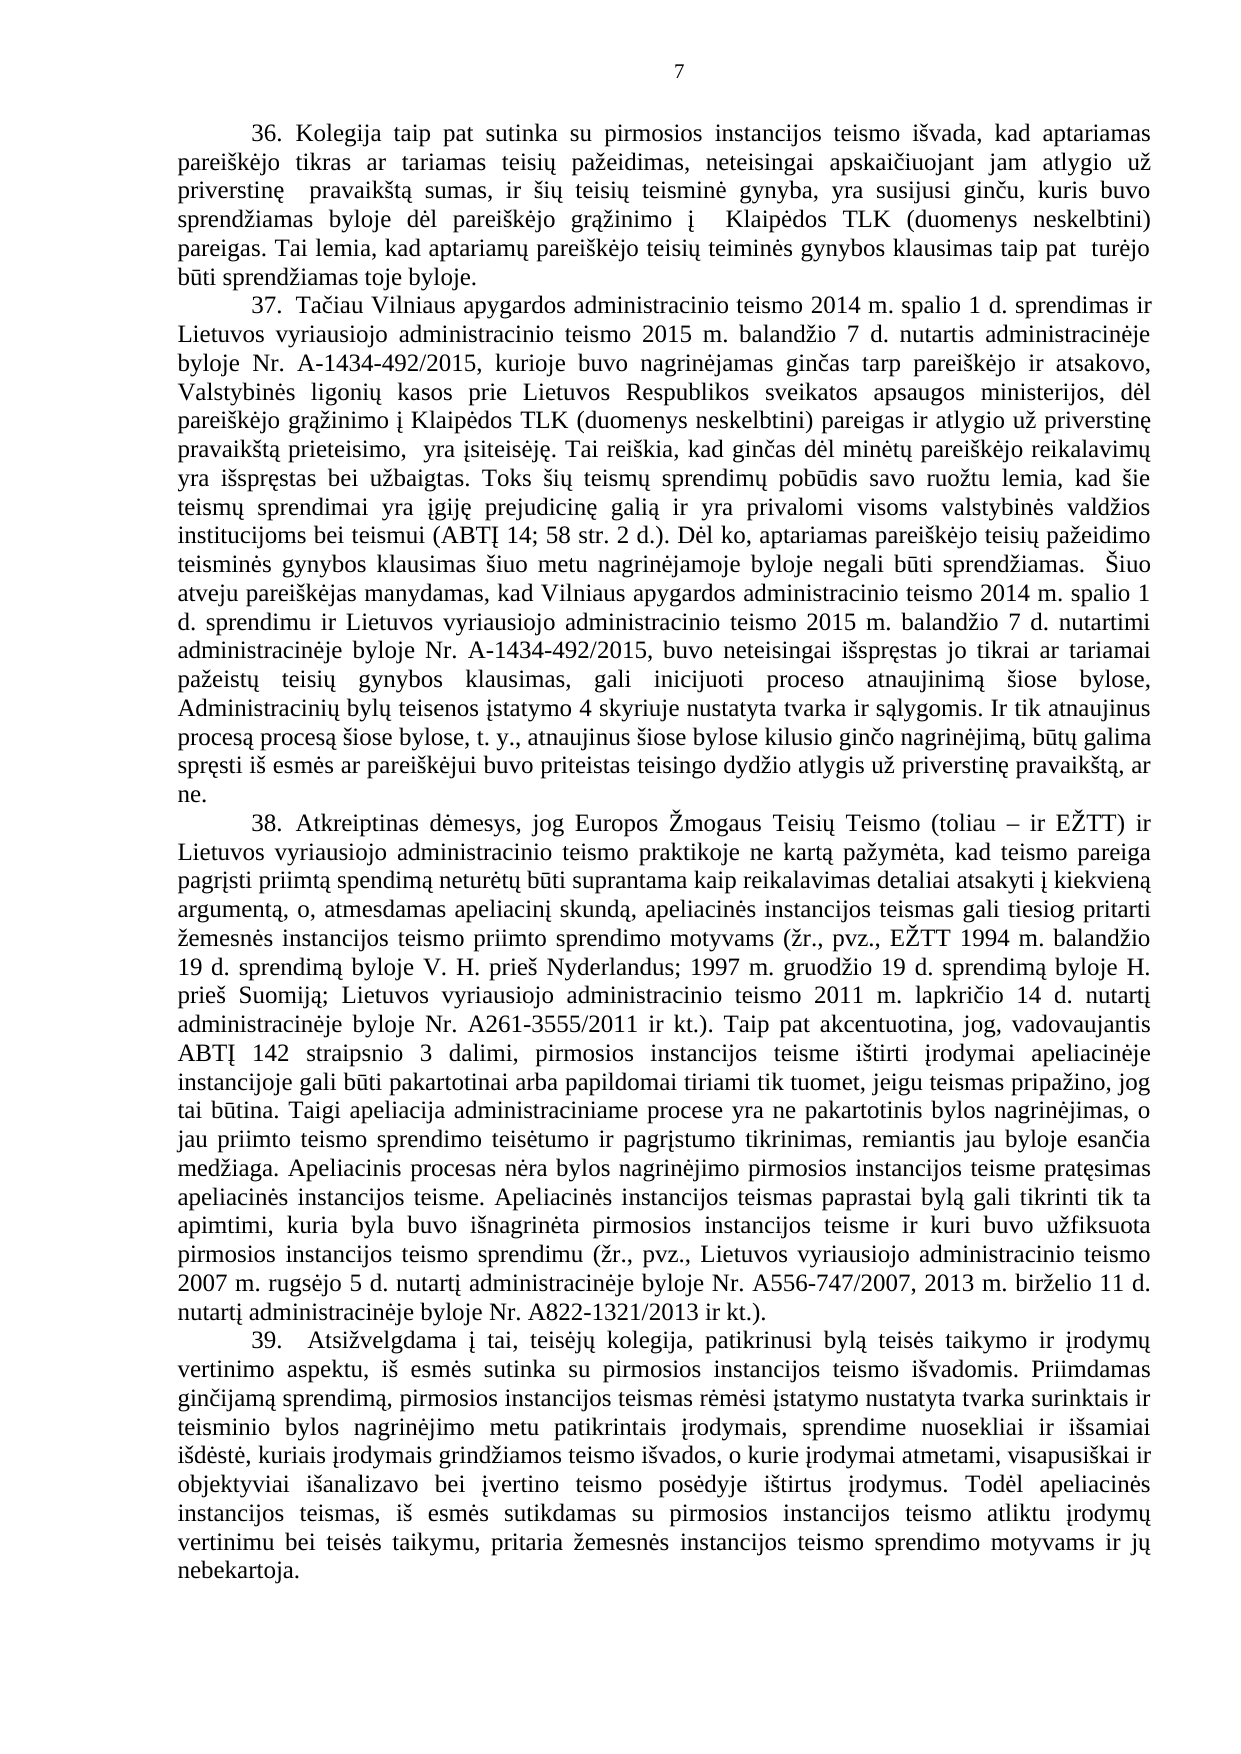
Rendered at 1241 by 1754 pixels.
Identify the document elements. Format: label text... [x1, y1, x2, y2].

text 36. Kolegija taip pat sutinka su pirmosios instancijos teismo išvada, kad aptariamas pareiškėjo tikras ar tariamas teisių pažeidimas, neteisingai apskaičiuojant jam atlygio už priverstinę pravaikštą sumas, ir šių teisių teisminė gynyba, yra susijusi ginču, kuris buvo sprendžiamas byloje dėl pareiškėjo grąžinimo į Klaipėdos TLK (duomenys neskelbtini) pareigas. Tai lemia, kad aptariamų pareiškėjo teisių teiminės gynybos klausimas taip pat turėjo būti sprendžiamas toje byloje. [177, 118, 1152, 291]
text 37. Tačiau Vilniaus apygardos administracinio teismo 2014 m. spalio 1 d. sprendimas ir Lietuvos vyriausiojo administracinio teismo 2015 m. balandžio 7 d. nutartis administracinėje byloje Nr. A-1434-492/2015, kurioje buvo nagrinėjamas ginčas tarp pareiškėjo ir atsakovo, Valstybinės ligonių kasos prie Lietuvos Respublikos sveikatos apsaugos ministerijos, dėl pareiškėjo grąžinimo į Klaipėdos TLK (duomenys neskelbtini) pareigas ir atlygio už priverstinę pravaikštą prieteisimo, yra įsiteisėję. Tai reiškia, kad ginčas dėl minėtų pareiškėjo reikalavimų yra išspręstas bei užbaigtas. Toks šių teismų sprendimų pobūdis savo ruožtu lemia, kad šie teismų sprendimai yra įgiję prejudicinę galią ir yra privalomi visoms valstybinės valdžios institucijoms bei teismui (ABTĮ 14; 58 str. 2 d.). Dėl ko, aptariamas pareiškėjo teisių pažeidimo teisminės gynybos klausimas šiuo metu nagrinėjamoje byloje negali būti sprendžiamas. Šiuo atveju pareiškėjas manydamas, kad Vilniaus apygardos administracinio teismo 2014 m. spalio 1 d. sprendimu ir Lietuvos vyriausiojo administracinio teismo 2015 m. balandžio 7 d. nutartimi administracinėje byloje Nr. A-1434-492/2015, buvo neteisingai išspręstas jo tikrai ar tariamai pažeistų teisių gynybos klausimas, gali inicijuoti proceso atnaujinimą šiose bylose, Administracinių bylų teisenos įstatymo 4 skyriuje nustatyta tvarka ir sąlygomis. Ir tik atnaujinus procesą procesą šiose bylose, t. y., atnaujinus šiose bylose kilusio ginčo nagrinėjimą, būtų galima spręsti iš esmės ar pareiškėjui buvo priteistas teisingo dydžio atlygis už priverstinę pravaikštą, ar ne. [177, 291, 1152, 808]
text 38. Atkreiptinas dėmesys, jog Europos Žmogaus Teisių Teismo (toliau – ir EŽTT) ir Lietuvos vyriausiojo administracinio teismo praktikoje ne kartą pažymėta, kad teismo pareiga pagrįsti priimtą spendimą neturėtų būti suprantama kaip reikalavimas detaliai atsakyti į kiekvieną argumentą, o, atmesdamas apeliacinį skundą, apeliacinės instancijos teismas gali tiesiog pritarti žemesnės instancijos teismo priimto sprendimo motyvams (žr., pvz., EŽTT 1994 m. balandžio 19 d. sprendimą byloje V. H. prieš Nyderlandus; 1997 m. gruodžio 19 d. sprendimą byloje H. prieš Suomiją; Lietuvos vyriausiojo administracinio teismo 2011 m. lapkričio 14 d. nutartį administracinėje byloje Nr. A261-3555/2011 ir kt.). Taip pat akcentuotina, jog, vadovaujantis ABTĮ 142 straipsnio 3 dalimi, pirmosios instancijos teisme ištirti įrodymai apeliacinėje instancijoje gali būti pakartotinai arba papildomai tiriami tik tuomet, jeigu teismas pripažino, jog tai būtina. Taigi apeliacija administraciniame procese yra ne pakartotinis bylos nagrinėjimas, o jau priimto teismo sprendimo teisėtumo ir pagrįstumo tikrinimas, remiantis jau byloje esančia medžiaga. Apeliacinis procesas nėra bylos nagrinėjimo pirmosios instancijos teisme pratęsimas apeliacinės instancijos teisme. Apeliacinės instancijos teismas paprastai bylą gali tikrinti tik ta apimtimi, kuria byla buvo išnagrinėta pirmosios instancijos teisme ir kuri buvo užfiksuota pirmosios instancijos teismo sprendimu (žr., pvz., Lietuvos vyriausiojo administracinio teismo 2007 m. rugsėjo 5 d. nutartį administracinėje byloje Nr. A556-747/2007, 2013 m. birželio 11 d. nutartį administracinėje byloje Nr. A822-1321/2013 ir kt.). [177, 808, 1152, 1326]
text 39. Atsižvelgdama į tai, teisėjų kolegija, patikrinusi bylą teisės taikymo ir įrodymų vertinimo aspektu, iš esmės sutinka su pirmosios instancijos teismo išvadomis. Priimdamas ginčijamą sprendimą, pirmosios instancijos teismas rėmėsi įstatymo nustatyta tvarka surinktais ir teisminio bylos nagrinėjimo metu patikrintais įrodymais, sprendime nuosekliai ir išsamiai išdėstė, kuriais įrodymais grindžiamos teismo išvados, o kurie įrodymai atmetami, visapusiškai ir objektyviai išanalizavo bei įvertino teismo posėdyje ištirtus įrodymus. Todėl apeliacinės instancijos teismas, iš esmės sutikdamas su pirmosios instancijos teismo atliktu įrodymų vertinimu bei teisės taikymu, pritaria žemesnės instancijos teismo sprendimo motyvams ir jų nebekartoja. [177, 1326, 1152, 1584]
